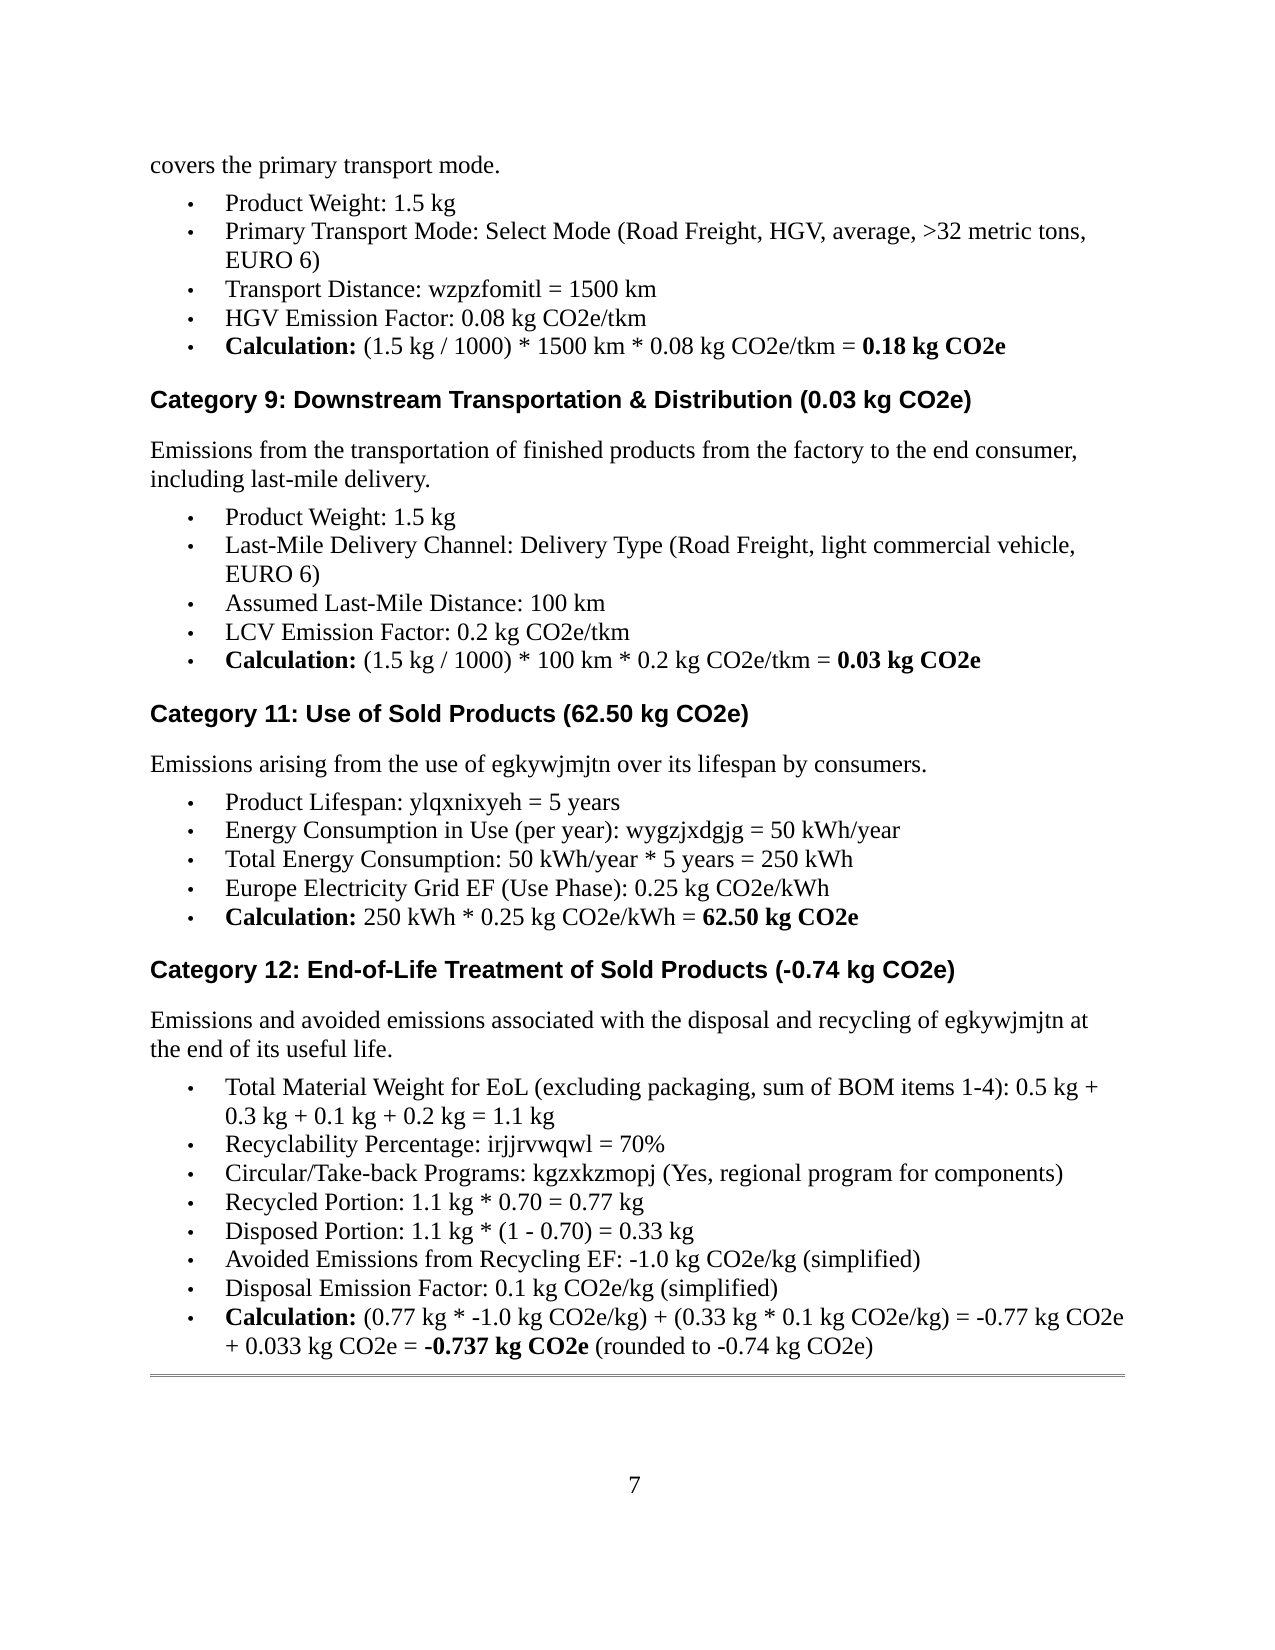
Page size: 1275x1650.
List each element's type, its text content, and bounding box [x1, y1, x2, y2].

list Calculation: 250 kWh * 0.25 kg CO2e/kWh = 62.50 kg CO2e [187, 902, 1125, 931]
list Product Lifespan: ylqxnixyeh = 5 years [187, 787, 1125, 816]
list Total Material Weight for EoL (excluding packaging, sum of BOM items 1-4): 0.5 kg + 0.3 kg + 0.1 kg + 0.2 kg = 1.1 kg [187, 1072, 1125, 1129]
list Calculation: (1.5 kg / 1000) * 100 km * 0.2 kg CO2e/tkm = 0.03 kg CO2e [187, 645, 1125, 674]
text Emissions arising from the use of egkywjmjtn over its lifespan by consumers. [150, 749, 1125, 778]
list Product Weight: 1.5 kg [187, 502, 1125, 530]
list Energy Consumption in Use (per year): wygzjxdgjg = 50 kWh/year [187, 816, 1125, 844]
list Circular/Take-back Programs: kgzxkzmopj (Yes, regional program for components) [187, 1158, 1125, 1187]
list Calculation: (1.5 kg / 1000) * 1500 km * 0.08 kg CO2e/tkm = 0.18 kg CO2e [187, 331, 1125, 360]
list Disposed Portion: 1.1 kg * (1 - 0.70) = 0.33 kg [187, 1216, 1125, 1244]
list Last-Mile Delivery Channel: Delivery Type (Road Freight, light commercial vehicle, EURO 6) [187, 530, 1125, 588]
list HGV Emission Factor: 0.08 kg CO2e/tkm [187, 303, 1125, 331]
list Product Weight: 1.5 kg [187, 188, 1125, 216]
subtitle Category 9: Downstream Transportation & Distribution (0.03 kg CO2e) [150, 385, 1125, 414]
list Avoided Emissions from Recycling EF: -1.0 kg CO2e/kg (simplified) [187, 1244, 1125, 1273]
list Calculation: (0.77 kg * -1.0 kg CO2e/kg) + (0.33 kg * 0.1 kg CO2e/kg) = -0.77 kg CO2e + 0.033 kg CO2e = -0.737 kg CO2e (rounded to -0.74 kg CO2e) [187, 1302, 1125, 1359]
list Recycled Portion: 1.1 kg * 0.70 = 0.77 kg [187, 1187, 1125, 1216]
text Emissions and avoided emissions associated with the disposal and recycling of egkywjmjtn at the end of its useful life. [150, 1006, 1125, 1063]
list Europe Electricity Grid EF (Use Phase): 0.25 kg CO2e/kWh [187, 873, 1125, 902]
list Primary Transport Mode: Select Mode (Road Freight, HGV, average, >32 metric tons, EURO 6) [187, 216, 1125, 274]
list Transport Distance: wzpzfomitl = 1500 km [187, 274, 1125, 303]
text Emissions from the transportation of finished products from the factory to the end consumer, including last-mile delivery. [150, 435, 1125, 493]
list Assumed Last-Mile Distance: 100 km [187, 588, 1125, 617]
subtitle Category 11: Use of Sold Products (62.50 kg CO2e) [150, 699, 1125, 728]
subtitle Category 12: End-of-Life Treatment of Sold Products (-0.74 kg CO2e) [150, 956, 1125, 984]
text covers the primary transport mode. [150, 150, 1125, 179]
list LCV Emission Factor: 0.2 kg CO2e/tkm [187, 617, 1125, 645]
list Recyclability Percentage: irjjrvwqwl = 70% [187, 1129, 1125, 1158]
list Total Energy Consumption: 50 kWh/year * 5 years = 250 kWh [187, 844, 1125, 873]
list Disposal Emission Factor: 0.1 kg CO2e/kg (simplified) [187, 1273, 1125, 1302]
